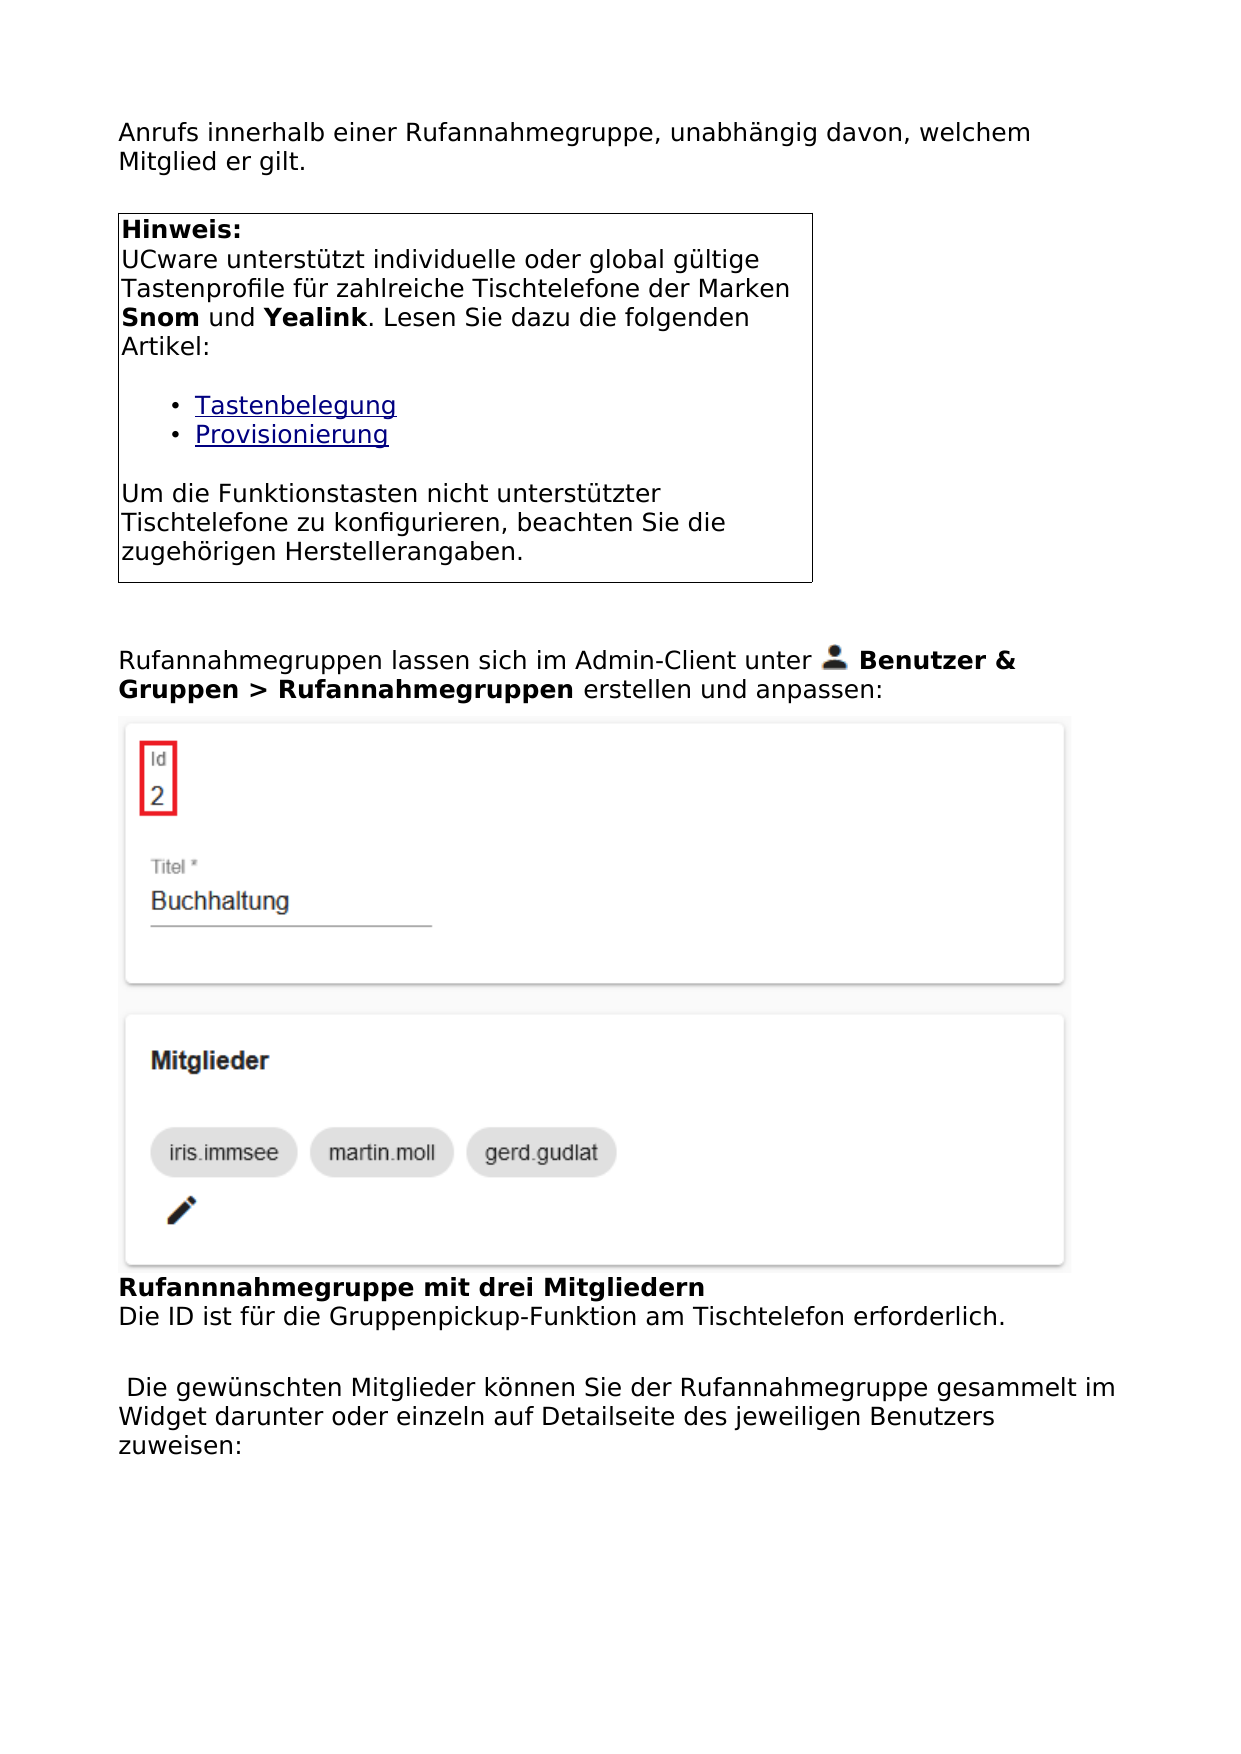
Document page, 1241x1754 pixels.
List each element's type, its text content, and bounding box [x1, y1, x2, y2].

table_header Hinweis: UCware unterstützt individuelle oder global gültige Tastenprofile für zahlreiche Tischtelefone der Marken Snom und Yealink. Lesen Sie dazu die folgenden Artikel: Tastenbelegung Provisionierung Um die Funktionstasten nicht unterstützter Tischtelefone zu konfigurieren, beachten Sie die zugehörigen Herstellerangaben. [119, 214, 812, 582]
text Anrufs innerhalb einer Rufannahmegruppe, unabhängig davon, welchem Mitglied er gilt. [118, 118, 1122, 176]
picture [811, 644, 859, 670]
text Rufannahmegruppen lassen sich im Admin-Client unterBenutzer & Gruppen > Rufannahmegruppen erstellen und anpassen: [118, 644, 1122, 704]
text Die gewünschten Mitglieder können Sie der Rufannahmegruppe gesammelt im Widget darunter oder einzeln auf Detailseite des jeweiligen Benutzers zuweisen: [118, 1344, 1122, 1461]
picture [118, 716, 1072, 1273]
text Rufannnahmegruppe mit drei Mitgliedern Die ID ist für die Gruppenpickup-Funktion am Tischtelefon erforderlich. [118, 717, 1122, 1331]
